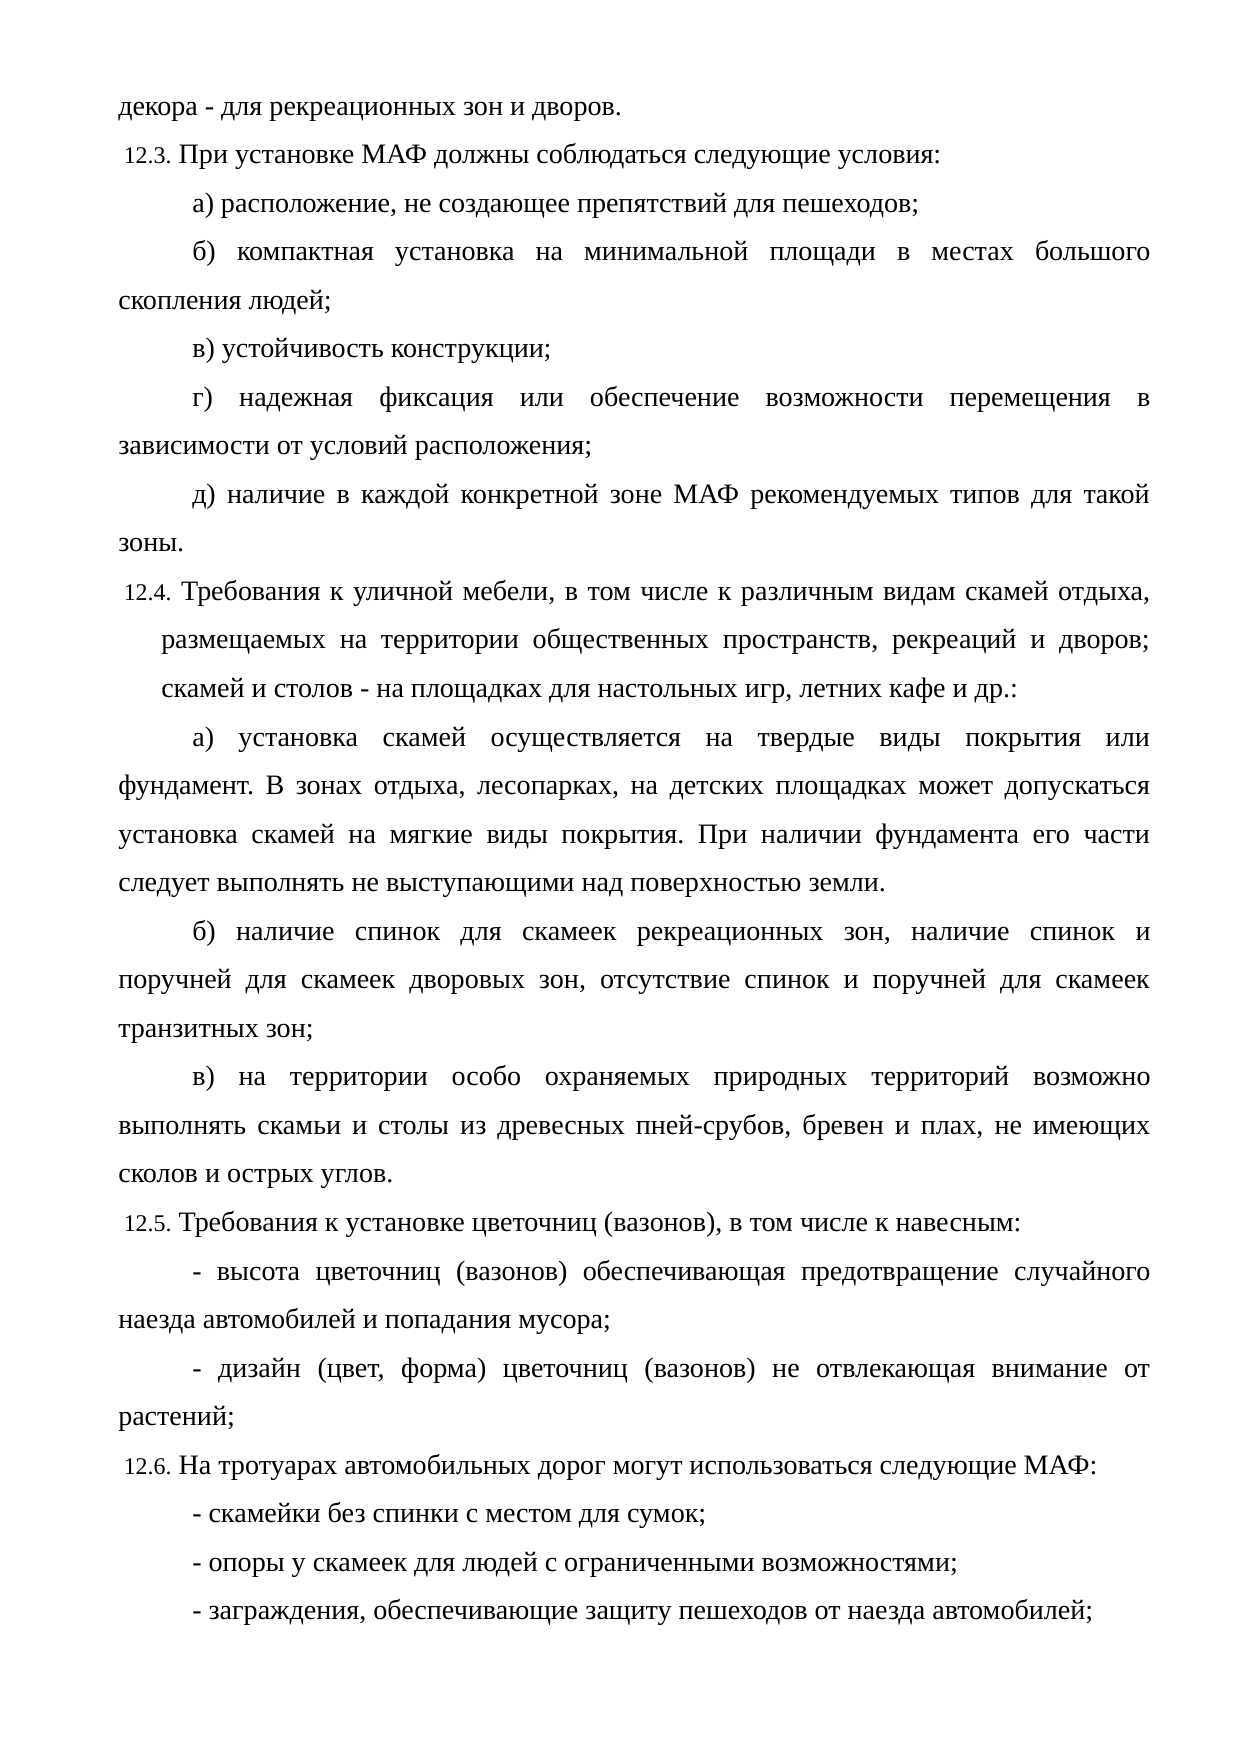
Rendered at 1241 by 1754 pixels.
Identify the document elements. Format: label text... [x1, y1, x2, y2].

text - высота цветочниц (вазонов) обеспечивающая предотвращение случайного наезда автомобилей и попадания мусора; [118, 1254, 1151, 1334]
text в) устойчивость конструкции; [118, 331, 1151, 364]
text б) наличие спинок для скамеек рекреационных зон, наличие спинок и поручней для скамеек дворовых зон, отсутствие спинок и поручней для скамеек транзитных зон; [118, 914, 1151, 1043]
text декора - для рекреационных зон и дворов. [118, 89, 1151, 121]
list При установке МАФ должны соблюдаться следующие условия: [123, 137, 1151, 169]
list Требования к уличной мебели, в том числе к различным видам скамей отдыха, размещаемых на территории общественных пространств, рекреаций и дворов; скамей и столов - на площадках для настольных игр, летних кафе и др.: [123, 574, 1151, 703]
text в) на территории особо охраняемых природных территорий возможно выполнять скамьи и столы из древесных пней-срубов, бревен и плах, не имеющих сколов и острых углов. [118, 1059, 1151, 1189]
list На тротуарах автомобильных дорог могут использоваться следующие МАФ: [123, 1448, 1151, 1480]
text д) наличие в каждой конкретной зоне МАФ рекомендуемых типов для такой зоны. [118, 477, 1151, 558]
text б) компактная установка на минимальной площади в местах большого скопления людей; [118, 234, 1151, 315]
text - заграждения, обеспечивающие защиту пешеходов от наезда автомобилей; [118, 1593, 1151, 1626]
text а) расположение, не создающее препятствий для пешеходов; [118, 186, 1151, 218]
text - опоры у скамеек для людей с ограниченными возможностями; [118, 1545, 1151, 1577]
text - скамейки без спинки с местом для сумок; [118, 1496, 1151, 1529]
text - дизайн (цвет, форма) цветочниц (вазонов) не отвлекающая внимание от растений; [118, 1351, 1151, 1432]
list Требования к установке цветочниц (вазонов), в том числе к навесным: [123, 1205, 1151, 1237]
text г) надежная фиксация или обеспечение возможности перемещения в зависимости от условий расположения; [118, 380, 1151, 461]
text а) установка скамей осуществляется на твердые виды покрытия или фундамент. В зонах отдыха, лесопарках, на детских площадках может допускаться установка скамей на мягкие виды покрытия. При наличии фундамента его части следует выполнять не выступающими над поверхностью земли. [118, 720, 1151, 898]
